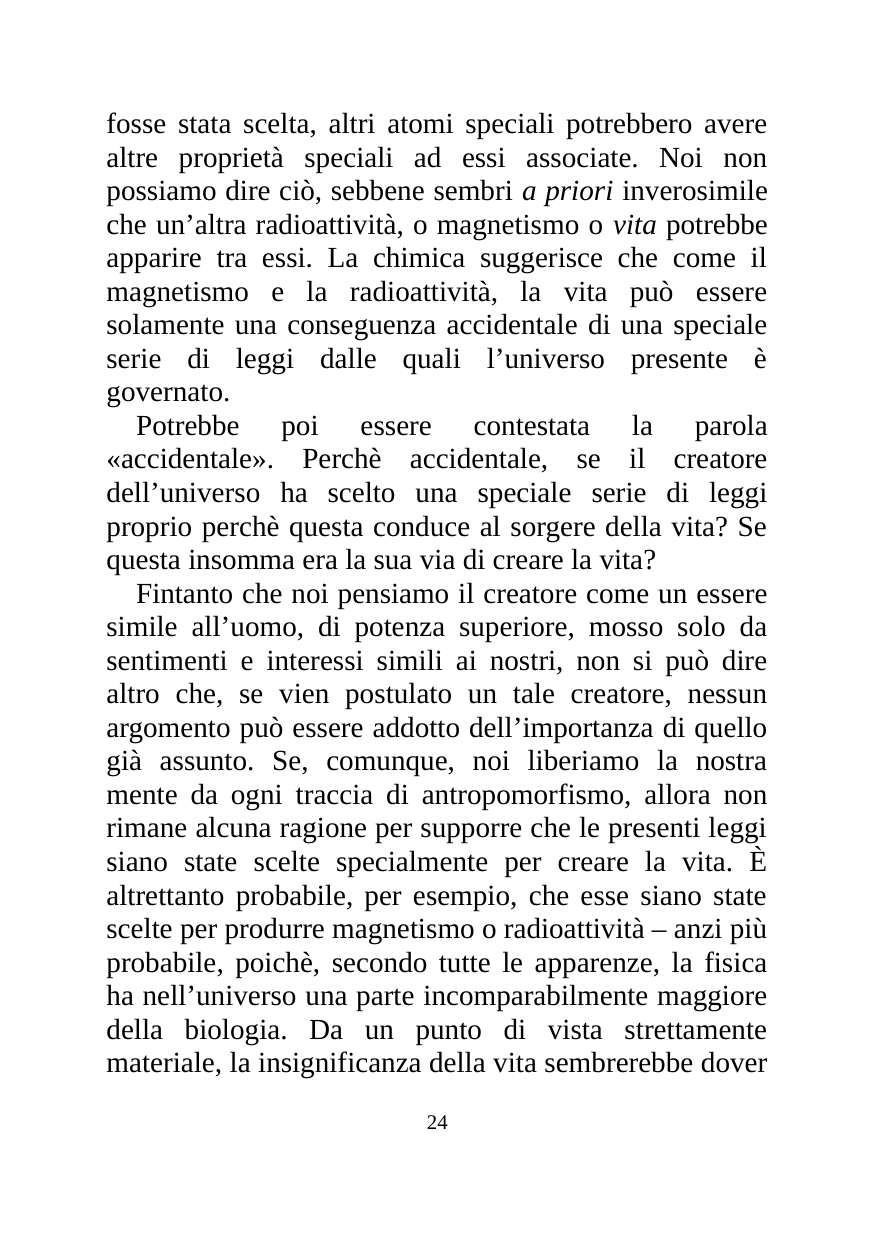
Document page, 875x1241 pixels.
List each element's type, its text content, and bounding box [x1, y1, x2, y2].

text Potrebbe poi essere contestata la parola «accidentale». Perchè accidentale, se il creatore dell’universo ha scelto una speciale serie di leggi proprio perchè questa conduce al sorgere della vita? Se questa insomma era la sua via di creare la vita? [106, 408, 768, 576]
text Fintanto che noi pensiamo il creatore come un essere simile all’uomo, di potenza superiore, mosso solo da sentimenti e interessi simili ai nostri, non si può dire altro che, se vien postulato un tale creatore, nessun argomento può essere addotto dell’importanza di quello già assunto. Se, comunque, noi liberiamo la nostra mente da ogni traccia di antropomorfismo, allora non rimane alcuna ragione per supporre che le presenti leggi siano state scelte specialmente per creare la vita. È altrettanto probabile, per esempio, che esse siano state scelte per produrre magnetismo o radioattività – anzi più probabile, poichè, secondo tutte le apparenze, la fisica ha nell’universo una parte incomparabilmente maggiore della biologia. Da un punto di vista strettamente materiale, la insignificanza della vita sembrerebbe dover [106, 576, 768, 1079]
text fosse stata scelta, altri atomi speciali potrebbero avere altre proprietà speciali ad essi associate. Noi non possiamo dire ciò, sebbene sembri a priori inverosimile che un’altra radioattività, o magnetismo o vita potrebbe apparire tra essi. La chimica suggerisce che come il magnetismo e la radioattività, la vita può essere solamente una conseguenza accidentale di una speciale serie di leggi dalle quali l’universo presente è governato. [106, 106, 768, 408]
